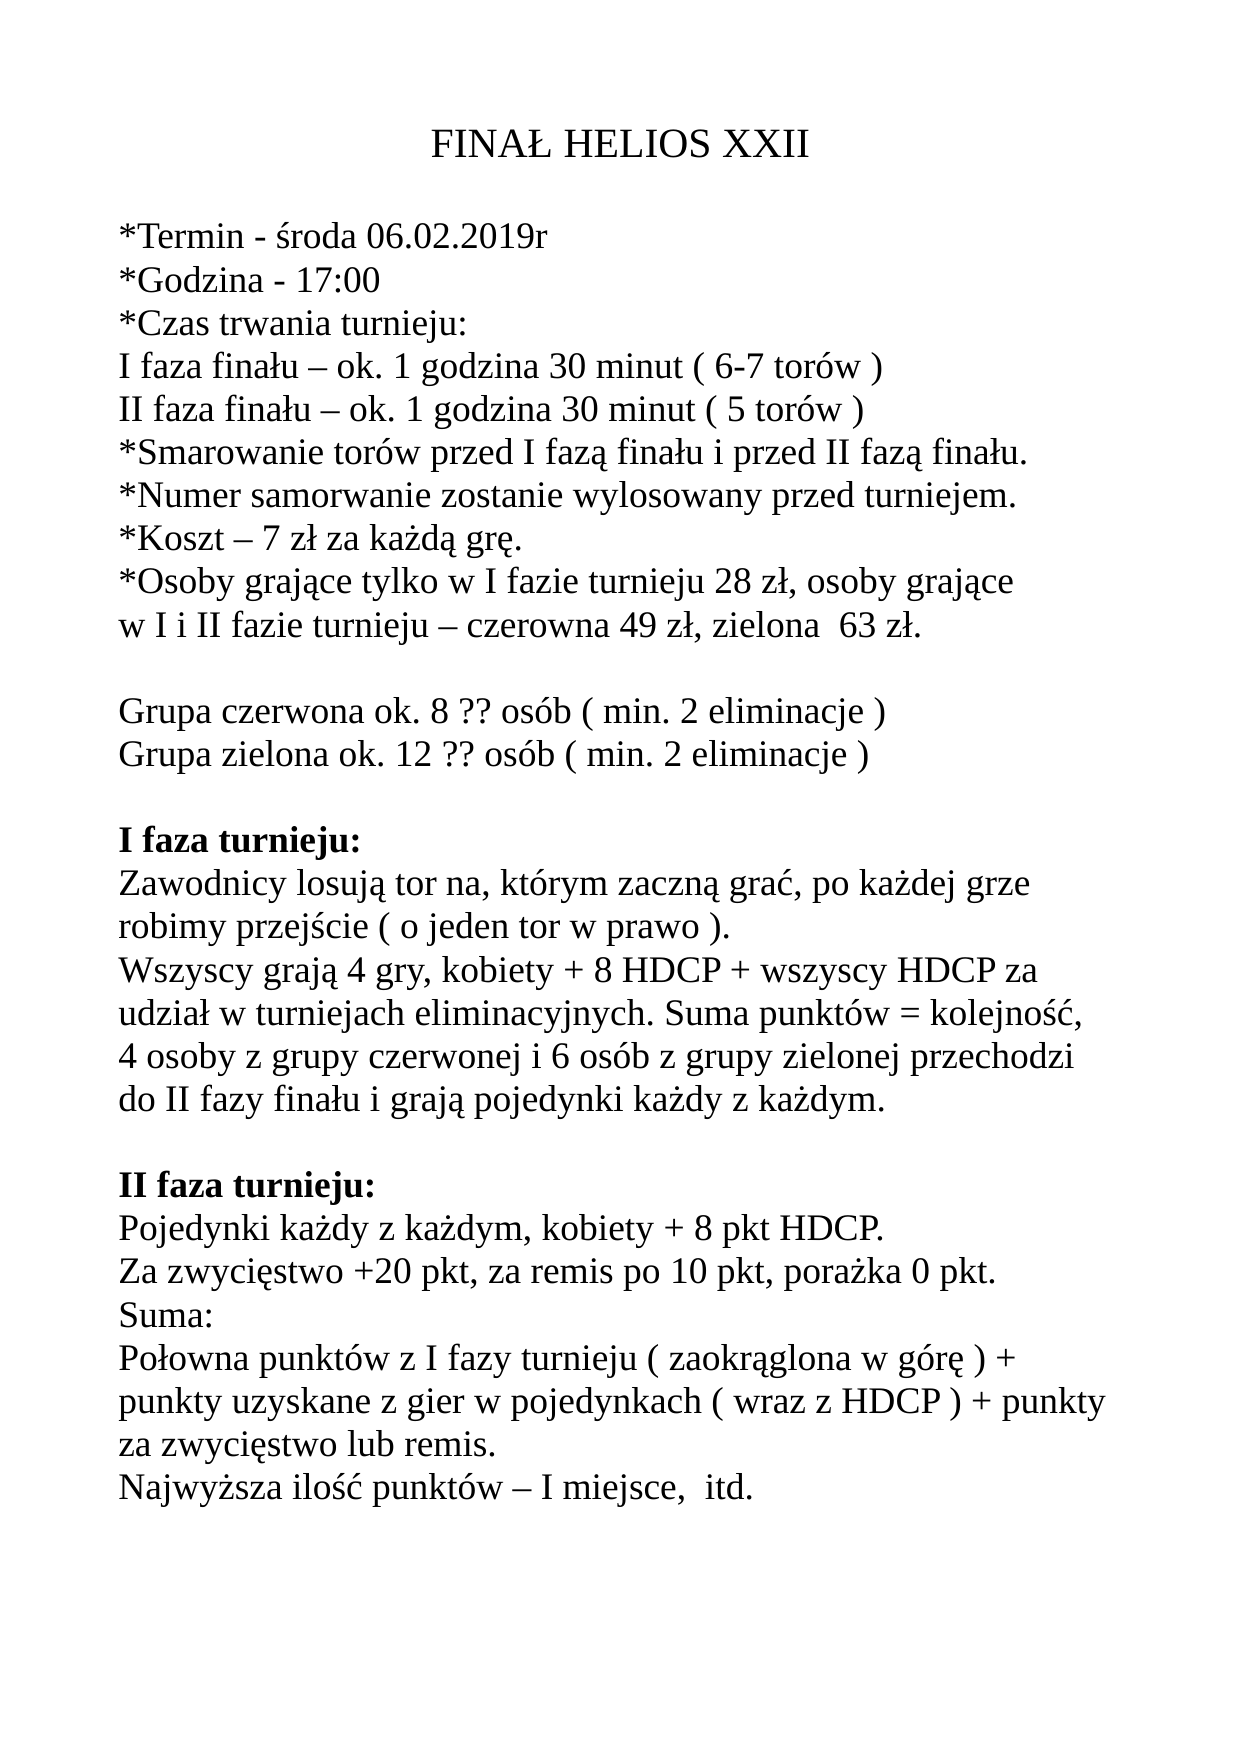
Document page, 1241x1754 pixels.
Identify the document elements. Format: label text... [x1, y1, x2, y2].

text w I i II fazie turnieju – czerowna 49 zł, zielona 63 zł. [118, 602, 1122, 645]
text Pojedynki każdy z każdym, kobiety + 8 pkt HDCP. [118, 1206, 1122, 1249]
text Połowna punktów z I fazy turnieju ( zaokrąglona w górę ) + punkty uzyskane z gier w pojedynkach ( wraz z HDCP ) + punkty za zwycięstwo lub remis. [118, 1335, 1122, 1464]
text Grupa zielona ok. 12 ?? osób ( min. 2 eliminacje ) [118, 731, 1122, 774]
text II faza finału – ok. 1 godzina 30 minut ( 5 torów ) [118, 386, 1122, 429]
text I faza turnieju: [118, 818, 1122, 861]
text *Termin - środa 06.02.2019r [118, 214, 1122, 257]
text Za zwycięstwo +20 pkt, za remis po 10 pkt, porażka 0 pkt. [118, 1249, 1122, 1292]
text Suma: [118, 1292, 1122, 1335]
text FINAŁ HELIOS XXII [118, 118, 1122, 166]
text *Smarowanie torów przed I fazą finału i przed II fazą finału. [118, 429, 1122, 473]
text Najwyższa ilość punktów – I miejsce, itd. [118, 1464, 1122, 1508]
text Zawodnicy losują tor na, którym zaczną grać, po każdej grze robimy przejście ( o jeden tor w prawo ). [118, 861, 1122, 947]
text *Osoby grające tylko w I fazie turnieju 28 zł, osoby grające [118, 559, 1122, 602]
text 4 osoby z grupy czerwonej i 6 osób z grupy zielonej przechodzi [118, 1033, 1122, 1076]
text *Koszt – 7 zł za każdą grę. [118, 516, 1122, 559]
text Grupa czerwona ok. 8 ?? osób ( min. 2 eliminacje ) [118, 688, 1122, 731]
text do II fazy finału i grają pojedynki każdy z każdym. [118, 1076, 1122, 1119]
text *Czas trwania turnieju: I faza finału – ok. 1 godzina 30 minut ( 6-7 torów ) [118, 300, 1122, 386]
text II faza turnieju: [118, 1163, 1122, 1206]
text *Numer samorwanie zostanie wylosowany przed turniejem. [118, 473, 1122, 516]
text *Godzina - 17:00 [118, 257, 1122, 300]
text Wszyscy grają 4 gry, kobiety + 8 HDCP + wszyscy HDCP za udział w turniejach eliminacyjnych. Suma punktów = kolejność, [118, 947, 1122, 1033]
